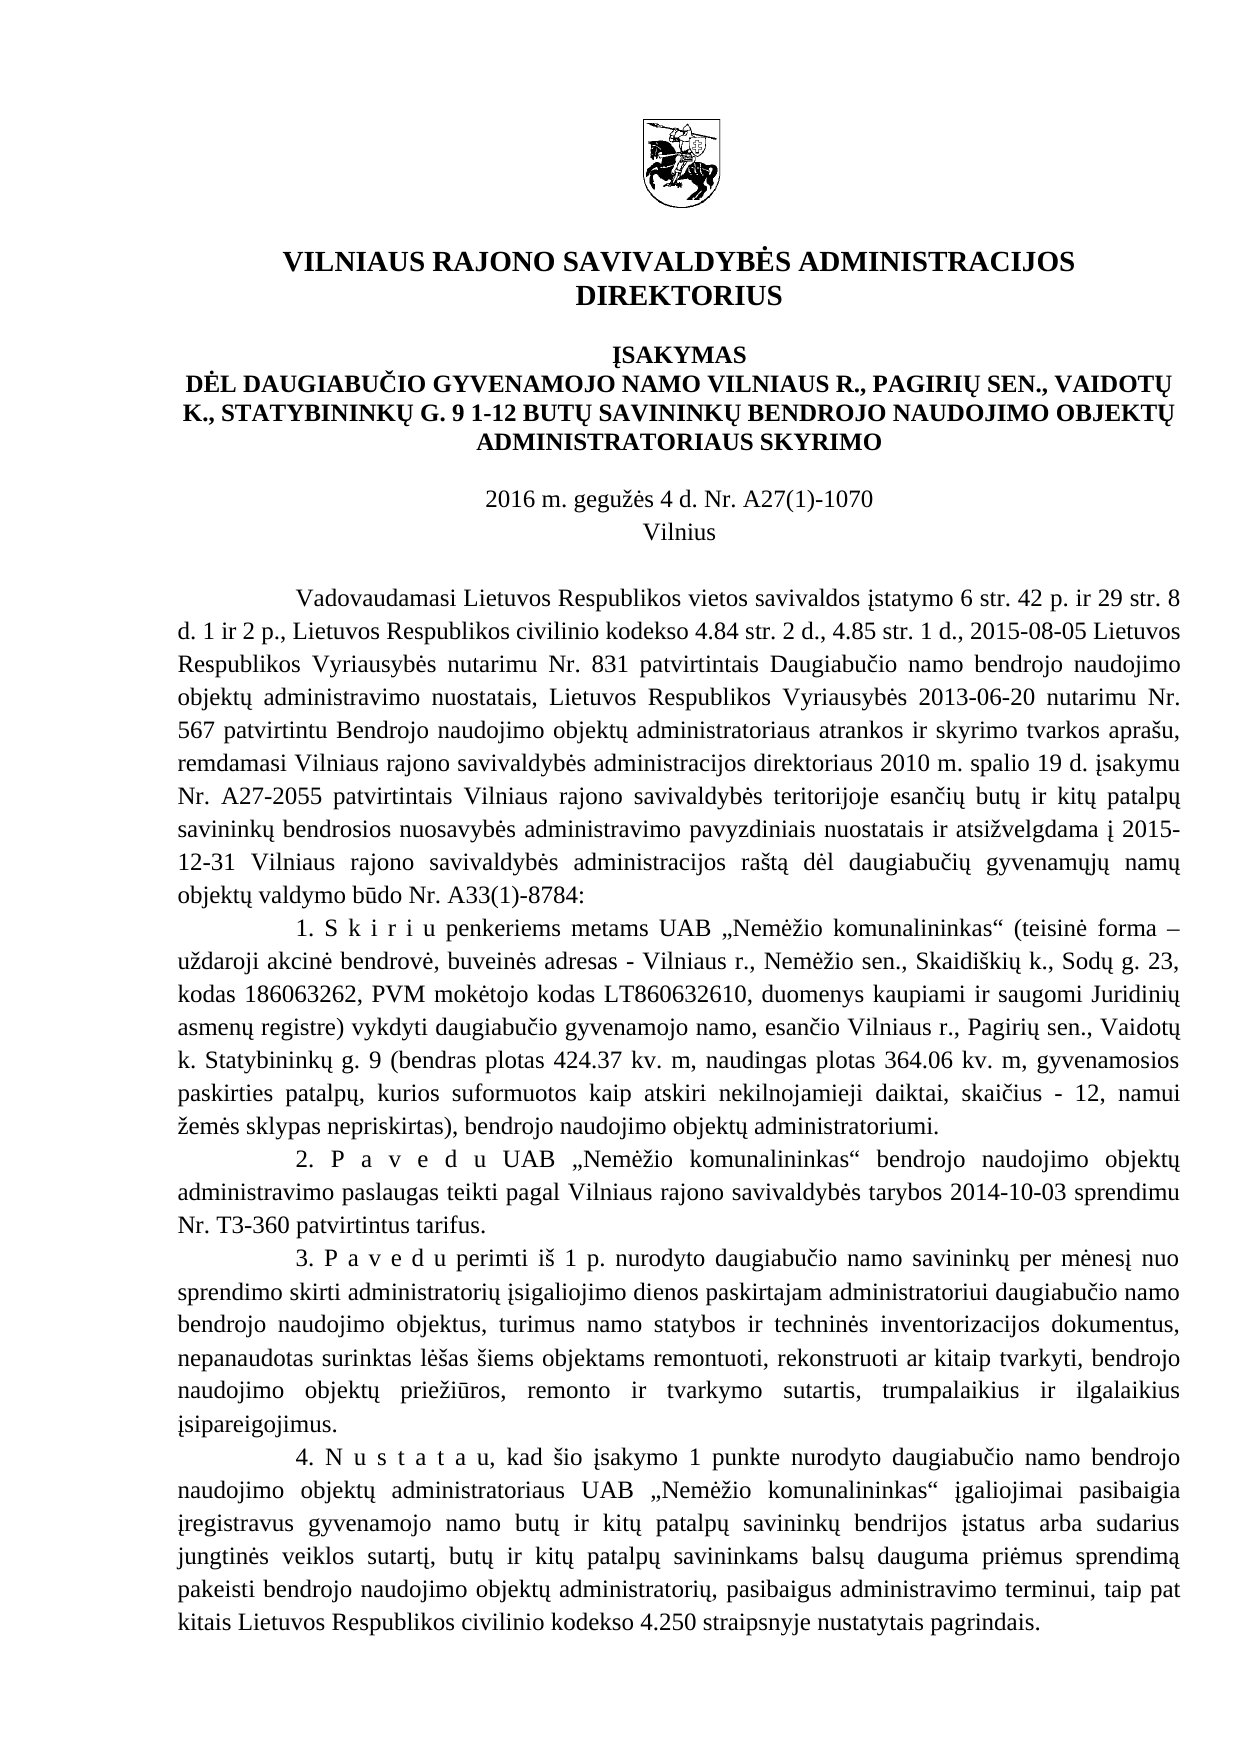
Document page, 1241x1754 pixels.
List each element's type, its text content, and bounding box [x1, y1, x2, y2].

text ĮSAKYMAS [177, 340, 1181, 369]
text 1. S k i r i u penkeriems metams UAB „Nemėžio komunalininkas“ (teisinė forma – uždaroji akcinė bendrovė, buveinės adresas - Vilniaus r., Nemėžio sen., Skaidiškių k., Sodų g. 23, kodas 186063262, PVM mokėtojo kodas LT860632610, duomenys kaupiami ir saugomi Juridinių asmenų registre) vykdyti daugiabučio gyvenamojo namo, esančio Vilniaus r., Pagirių sen., Vaidotų k. Statybininkų g. 9 (bendras plotas 424.37 kv. m, naudingas plotas 364.06 kv. m, gyvenamosios paskirties patalpų, kurios suformuotos kaip atskiri nekilnojamieji daiktai, skaičius - 12, namui žemės sklypas nepriskirtas), bendrojo naudojimo objektų administratoriumi. [177, 913, 1181, 1140]
text 4. N u s t a t a u, kad šio įsakymo 1 punkte nurodyto daugiabučio namo bendrojo naudojimo objektų administratoriaus UAB „Nemėžio komunalininkas“ įgaliojimai pasibaigia įregistravus gyvenamojo namo butų ir kitų patalpų savininkų bendrijos įstatus arba sudarius jungtinės veiklos sutartį, butų ir kitų patalpų savininkams balsų dauguma priėmus sprendimą pakeisti bendrojo naudojimo objektų administratorių, pasibaigus administravimo terminui, taip pat kitais Lietuvos Respublikos civilinio kodekso 4.250 straipsnyje nustatytais pagrindais. [177, 1442, 1181, 1636]
text Vilnius [177, 517, 1181, 546]
text VILNIAUS RAJONO SAVIVALDYBĖS ADMINISTRACIJOS [177, 244, 1181, 278]
text 2016 m. gegužės 4 d. Nr. A27(1)-1070 [177, 484, 1181, 513]
text Vadovaudamasi Lietuvos Respublikos vietos savivaldos įstatymo 6 str. 42 p. ir 29 str. 8 d. 1 ir 2 p., Lietuvos Respublikos civilinio kodekso 4.84 str. 2 d., 4.85 str. 1 d., 2015-08-05 Lietuvos Respublikos Vyriausybės nutarimu Nr. 831 patvirtintais Daugiabučio namo bendrojo naudojimo objektų administravimo nuostatais, Lietuvos Respublikos Vyriausybės 2013-06-20 nutarimu Nr. 567 patvirtintu Bendrojo naudojimo objektų administratoriaus atrankos ir skyrimo tvarkos aprašu, remdamasi Vilniaus rajono savivaldybės administracijos direktoriaus 2010 m. spalio 19 d. įsakymu Nr. A27-2055 patvirtintais Vilniaus rajono savivaldybės teritorijoje esančių butų ir kitų patalpų savininkų bendrosios nuosavybės administravimo pavyzdiniais nuostatais ir atsižvelgdama į 2015-12-31 Vilniaus rajono savivaldybės administracijos raštą dėl daugiabučių gyvenamųjų namų objektų valdymo būdo Nr. A33(1)-8784: [177, 583, 1181, 909]
text DĖL DAUGIABUČIO GYVENAMOJO NAMO VILNIAUS R., PAGIRIŲ SEN., VAIDOTŲ K., STATYBININKŲ G. 9 1-12 BUTŲ SAVININKŲ BENDROjo Naudojimo objektų ADMINISTRATORIAUS SKYRIMO [177, 369, 1181, 455]
text DIREKTORIUS [177, 278, 1181, 312]
text 2. P a v e d u UAB „Nemėžio komunalininkas“ bendrojo naudojimo objektų administravimo paslaugas teikti pagal Vilniaus rajono savivaldybės tarybos 2014-10-03 sprendimu Nr. T3-360 patvirtintus tarifus. [177, 1144, 1181, 1239]
text 3. P a v e d u perimti iš 1 p. nurodyto daugiabučio namo savininkų per mėnesį nuo sprendimo skirti administratorių įsigaliojimo dienos paskirtajam administratoriui daugiabučio namo bendrojo naudojimo objektus, turimus namo statybos ir techninės inventorizacijos dokumentus, nepanaudotas surinktas lėšas šiems objektams remontuoti, rekonstruoti ar kitaip tvarkyti, bendrojo naudojimo objektų priežiūros, remonto ir tvarkymo sutartis, trumpalaikius ir ilgalaikius įsipareigojimus. [177, 1243, 1181, 1437]
